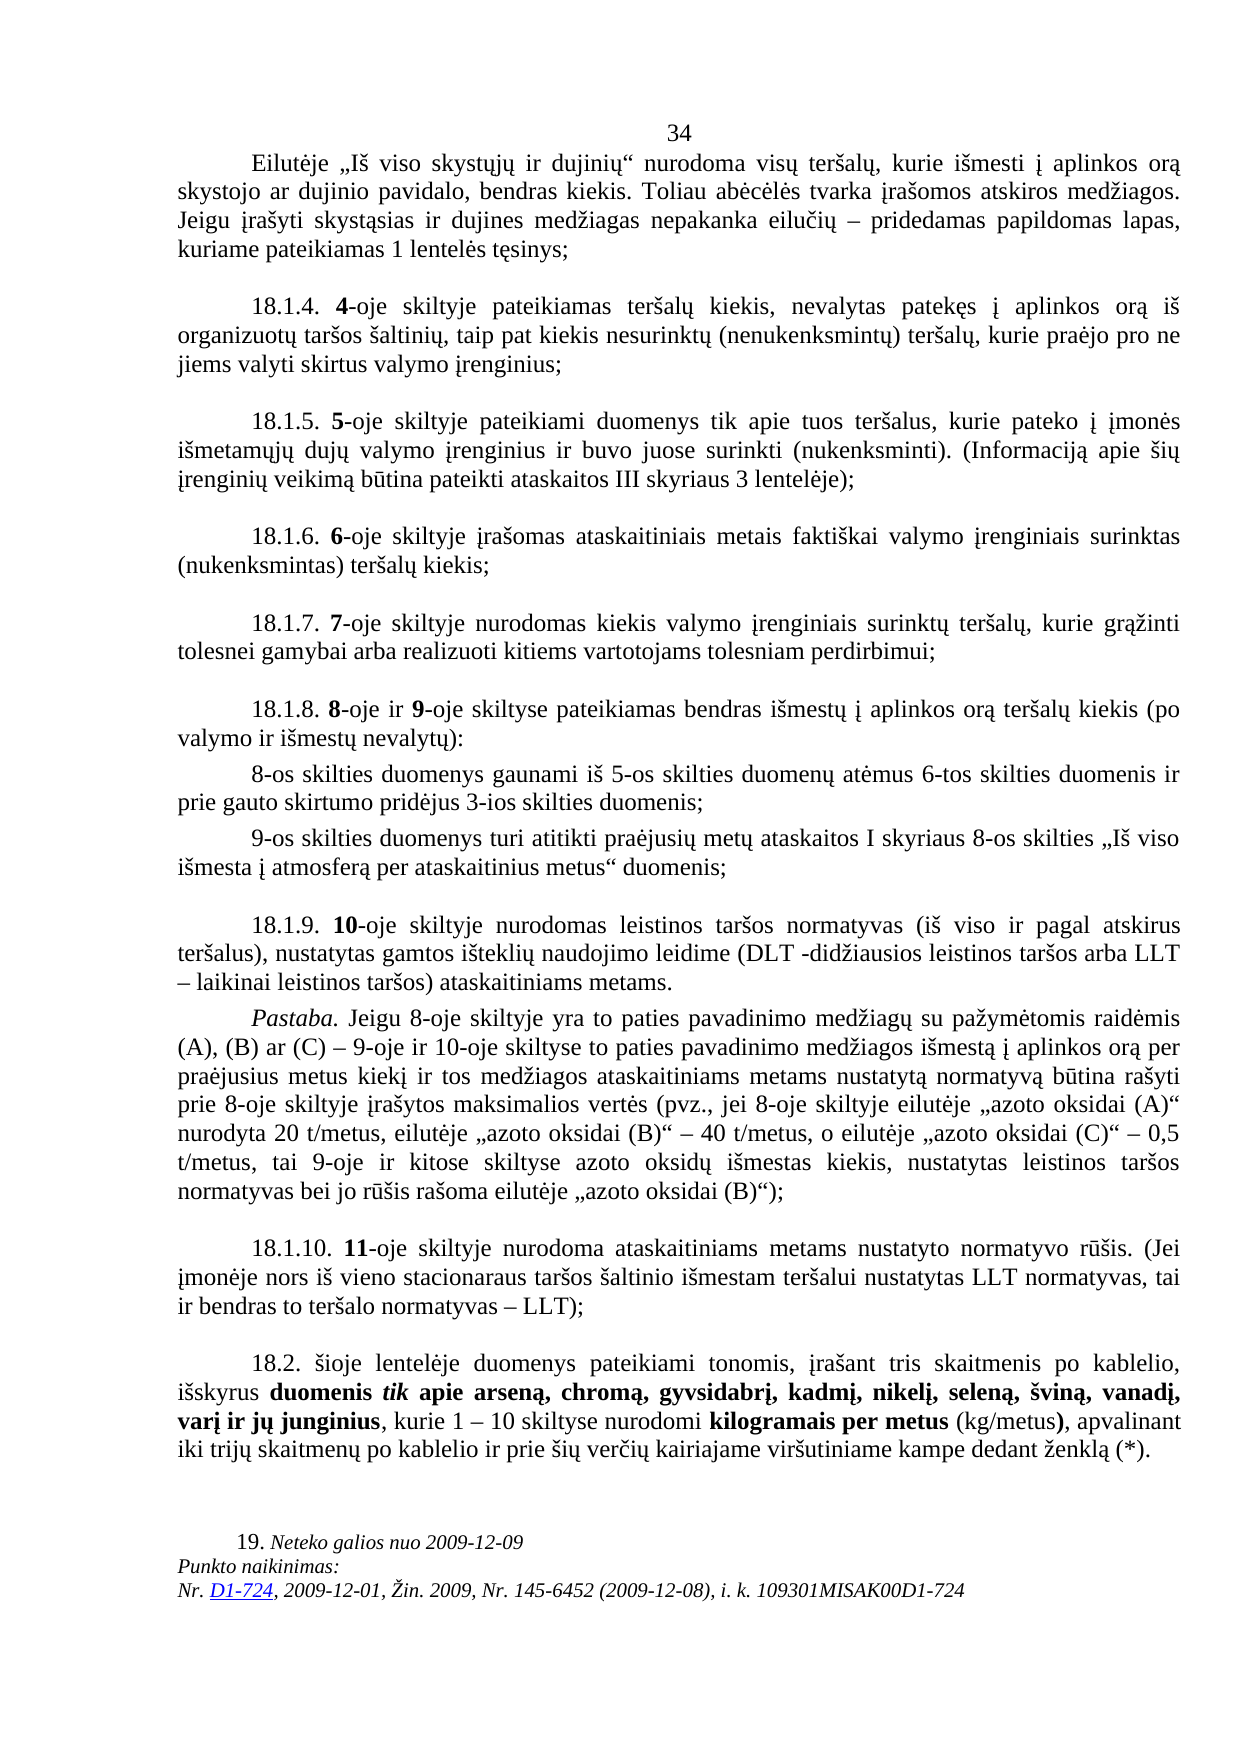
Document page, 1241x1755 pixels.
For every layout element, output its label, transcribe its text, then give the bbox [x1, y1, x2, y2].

text 18.1.7. 7-oje skiltyje nurodomas kiekis valymo įrenginiais surinktų teršalų, kurie grąžinti tolesnei gamybai arba realizuoti kitiems vartotojams tolesniam perdirbimui; [177, 608, 1181, 665]
text 18.1.10. 11-oje skiltyje nurodoma ataskaitiniams metams nustatyto normatyvo rūšis. (Jei įmonėje nors iš vieno stacionaraus taršos šaltinio išmestam teršalui nustatytas LLT normatyvas, tai ir bendras to teršalo normatyvas – LLT); [177, 1233, 1181, 1319]
text Nr. D1-724, 2009-12-01, Žin. 2009, Nr. 145-6452 (2009-12-08), i. k. 109301MISAK00D1-724 [177, 1578, 1181, 1602]
text 18.1.9. 10-oje skiltyje nurodomas leistinos taršos normatyvas (iš viso ir pagal atskirus teršalus), nustatytas gamtos išteklių naudojimo leidime (DLT -didžiausios leistinos taršos arba LLT – laikinai leistinos taršos) ataskaitiniams metams. [177, 910, 1181, 996]
text 18.1.5. 5-oje skiltyje pateikiami duomenys tik apie tuos teršalus, kurie pateko į įmonės išmetamųjų dujų valymo įrenginius ir buvo juose surinkti (nukenksminti). (Informaciją apie šių įrenginių veikimą būtina pateikti ataskaitos III skyriaus 3 lentelėje); [177, 406, 1181, 493]
text 18.1.8. 8-oje ir 9-oje skiltyse pateikiamas bendras išmestų į aplinkos orą teršalų kiekis (po valymo ir išmestų nevalytų): [177, 694, 1181, 751]
text 18.2. šioje lentelėje duomenys pateikiami tonomis, įrašant tris skaitmenis po kablelio, išskyrus duomenis tik apie arseną, chromą, gyvsidabrį, kadmį, nikelį, seleną, šviną, vanadį, varį ir jų junginius, kurie 1 – 10 skiltyse nurodomi kilogramais per metus (kg/metus), apvalinant iki trijų skaitmenų po kablelio ir prie šių verčių kairiajame viršutiniame kampe dedant ženklą (*). [177, 1348, 1181, 1463]
text 18.1.6. 6-oje skiltyje įrašomas ataskaitiniais metais faktiškai valymo įrenginiais surinktas (nukenksmintas) teršalų kiekis; [177, 521, 1181, 579]
text Pastaba. Jeigu 8-oje skiltyje yra to paties pavadinimo medžiagų su pažymėtomis raidėmis (A), (B) ar (C) – 9-oje ir 10-oje skiltyse to paties pavadinimo medžiagos išmestą į aplinkos orą per praėjusius metus kiekį ir tos medžiagos ataskaitiniams metams nustatytą normatyvą būtina rašyti prie 8-oje skiltyje įrašytos maksimalios vertės (pvz., jei 8-oje skiltyje eilutėje „azoto oksidai (A)“ nurodyta 20 t/metus, eilutėje „azoto oksidai (B)“ – 40 t/metus, o eilutėje „azoto oksidai (C)“ – 0,5 t/metus, tai 9-oje ir kitose skiltyse azoto oksidų išmestas kiekis, nustatytas leistinos taršos normatyvas bei jo rūšis rašoma eilutėje „azoto oksidai (B)“); [177, 1003, 1181, 1204]
text 18.1.4. 4-oje skiltyje pateikiamas teršalų kiekis, nevalytas patekęs į aplinkos orą iš organizuotų taršos šaltinių, taip pat kiekis nesurinktų (nenukenksmintų) teršalų, kurie praėjo pro ne jiems valyti skirtus valymo įrenginius; [177, 291, 1181, 378]
text Eilutėje „Iš viso skystųjų ir dujinių“ nurodoma visų teršalų, kurie išmesti į aplinkos orą skystojo ar dujinio pavidalo, bendras kiekis. Toliau abėcėlės tvarka įrašomos atskiros medžiagos. Jeigu įrašyti skystąsias ir dujines medžiagas nepakanka eilučių – pridedamas papildomas lapas, kuriame pateikiamas 1 lentelės tęsinys; [177, 148, 1181, 263]
text 19. Neteko galios nuo 2009-12-09 [177, 1528, 1181, 1554]
text Punkto naikinimas: [177, 1554, 1181, 1578]
text 9-os skilties duomenys turi atitikti praėjusių metų ataskaitos I skyriaus 8-os skilties „Iš viso išmesta į atmosferą per ataskaitinius metus“ duomenis; [177, 823, 1181, 881]
text 8-os skilties duomenys gaunami iš 5-os skilties duomenų atėmus 6-tos skilties duomenis ir prie gauto skirtumo pridėjus 3-ios skilties duomenis; [177, 759, 1181, 816]
